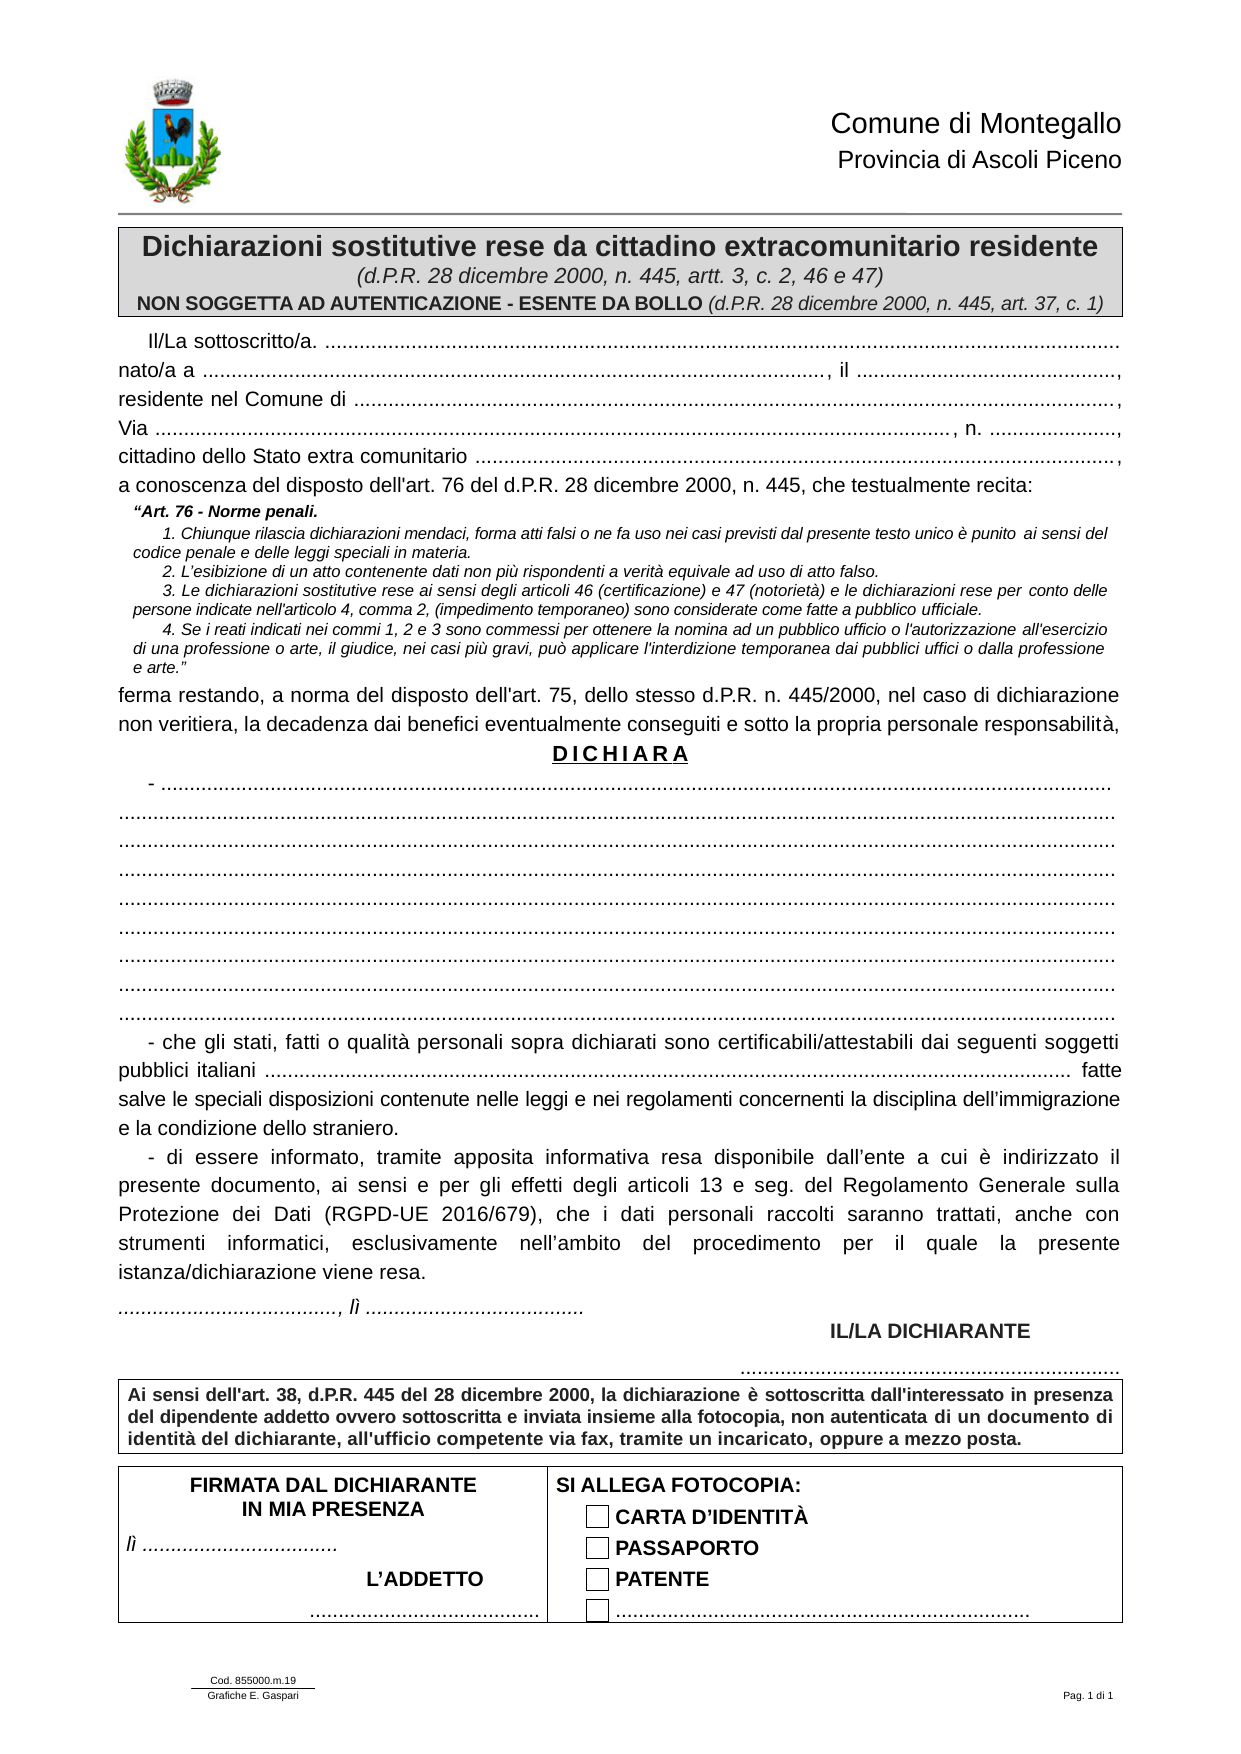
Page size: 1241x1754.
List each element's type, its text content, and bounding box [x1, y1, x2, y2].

text 2. L’esibizione di un atto contenente dati non più rispondenti a verità equivale ad uso di atto falso. [133, 562, 1107, 581]
text ............................................................................................................................................................................. [118, 1001, 1122, 1025]
text .................................................................. [738, 1355, 1122, 1379]
text ............................................................................................................................................................................. [118, 943, 1122, 967]
table_header FIRMATA DAL DICHIARANTE IN MIA PRESENZA lì .................................. L’ADDETTO ........................................ [119, 1467, 547, 1622]
table_header Ai sensi dell'art. 38, d.P.R. 445 del 28 dicembre 2000, la dichiarazione è sottoscritta dall'interessato in presenza del dipendente addetto ovvero sottoscritta e inviata insieme alla fotocopia, non autenticata di un documento di identità del dichiarante, all'ufficio competente via fax, tramite un incaricato, oppure a mezzo posta. [119, 1380, 1122, 1453]
text - di essere informato, tramite apposita informativa resa disponibile dall’ente a cui è indirizzato il presente documento, ai sensi e per gli effetti degli articoli 13 e seg. del Regolamento Generale sulla Protezione dei Dati (RGPD-UE 2016/679), che i dati personali raccolti saranno trattati, anche con strumenti informatici, esclusivamente nell’ambito del procedimento per il quale la presente istanza/dichiarazione viene resa. [118, 1144, 1122, 1283]
text DICHIARA [118, 741, 1122, 766]
text ............................................................................................................................................................................. [118, 886, 1122, 910]
text ............................................................................................................................................................................. [118, 828, 1122, 852]
table_header Dichiarazioni sostitutive rese da cittadino extracomunitario residente (d.P.R. 28 dicembre 2000, n. 445, artt. 3, c. 2, 46 e 47) NON SOGGETTA AD AUTENTICAZIONE - ESENTE DA BOLLO (d.P.R. 28 dicembre 2000, n. 445, art. 37, c. 1) [119, 228, 1122, 316]
table_header SI ALLEGA FOTOCOPIA: CARTA D’IDENTITÀ PASSAPORTO PATENTE ........................................................................ [548, 1467, 1122, 1622]
text Comune di Montegallo [224, 106, 1122, 140]
text ferma restando, a norma del disposto dell'art. 75, dello stesso d.P.R. n. 445/2000, nel caso di dichiarazione non veritiera, la decadenza dai benefici eventualmente conseguiti e sotto la propria personale responsabilità, [118, 683, 1122, 736]
text “Art. 76 - Norme penali. [133, 502, 1107, 521]
text 1. Chiunque rilascia dichiarazioni mendaci, forma atti falsi o ne fa uso nei casi previsti dal presente testo unico è punito ai sensi del codice penale e delle leggi speciali in materia. [133, 523, 1107, 562]
text ......................................, lì ...................................... [118, 1294, 1122, 1318]
text Il/La sottoscritto/a. .......................................................................................................................................... nato/a a ............................................................................................................, il ............................................., residente nel Comune di ...................................................................................................................................., Via .........................................................................................................................................., n. ......................, cittadino dello Stato extra comunitario ..............................................................................................................., a conoscenza del disposto dell'art. 76 del d.P.R. 28 dicembre 2000, n. 445, che testualmente recita: [118, 329, 1122, 497]
text ............................................................................................................................................................................. [118, 857, 1122, 881]
picture [122, 76, 224, 207]
text - ..................................................................................................................................................................... [118, 771, 1122, 795]
text ............................................................................................................................................................................. [118, 914, 1122, 938]
text IL/LA DICHIARANTE [738, 1318, 1122, 1342]
text ............................................................................................................................................................................. [118, 799, 1122, 823]
text 3. Le dichiarazioni sostitutive rese ai sensi degli articoli 46 (certificazione) e 47 (notorietà) e le dichiarazioni rese per conto delle persone indicate nell'articolo 4, comma 2, (impedimento temporaneo) sono considerate come fatte a pubblico ufficiale. [133, 581, 1107, 619]
text Provincia di Ascoli Piceno [224, 145, 1122, 174]
text ............................................................................................................................................................................. [118, 972, 1122, 996]
text - che gli stati, fatti o qualità personali sopra dichiarati sono certificabili/attestabili dai seguenti soggetti pubblici italiani ............................................................................................................................................ fatte salve le speciali disposizioni contenute nelle leggi e nei regolamenti concernenti la disciplina dell’immigrazione e la condizione dello straniero. [118, 1029, 1122, 1140]
text 4. Se i reati indicati nei commi 1, 2 e 3 sono commessi per ottenere la nomina ad un pubblico ufficio o l'autorizzazione all'esercizio di una professione o arte, il giudice, nei casi più gravi, può applicare l'interdizione temporanea dai pubblici uffici o dalla professione e arte.” [133, 619, 1107, 677]
